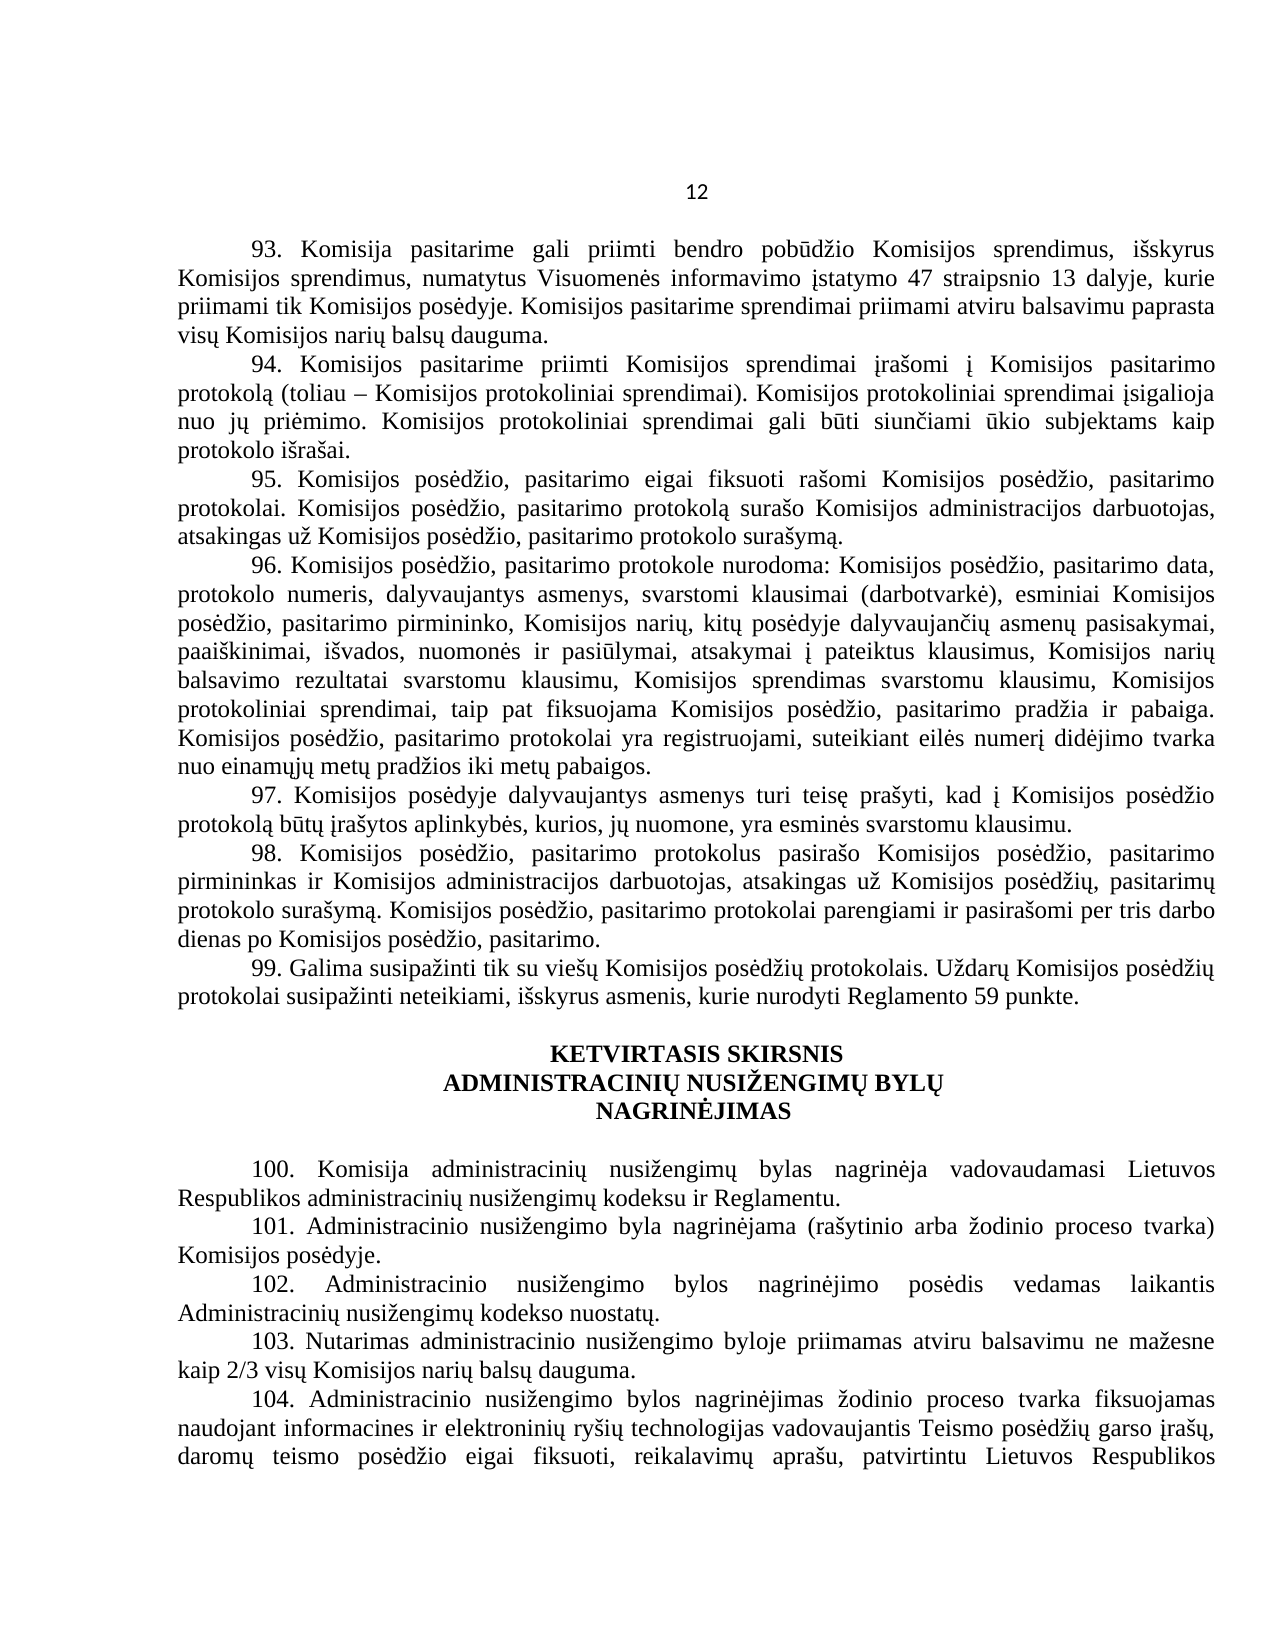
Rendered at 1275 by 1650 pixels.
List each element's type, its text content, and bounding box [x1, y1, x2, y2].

text 98. Komisijos posėdžio, pasitarimo protokolus pasirašo Komisijos posėdžio, pasitarimo pirmininkas ir Komisijos administracijos darbuotojas, atsakingas už Komisijos posėdžių, pasitarimų protokolo surašymą. Komisijos posėdžio, pasitarimo protokolai parengiami ir pasirašomi per tris darbo dienas po Komisijos posėdžio, pasitarimo. [177, 838, 1216, 953]
text 101. Administracinio nusižengimo byla nagrinėjama (rašytinio arba žodinio proceso tvarka) Komisijos posėdyje. [177, 1211, 1216, 1269]
text 95. Komisijos posėdžio, pasitarimo eigai fiksuoti rašomi Komisijos posėdžio, pasitarimo protokolai. Komisijos posėdžio, pasitarimo protokolą surašo Komisijos administracijos darbuotojas, atsakingas už Komisijos posėdžio, pasitarimo protokolo surašymą. [177, 464, 1216, 550]
text 104. Administracinio nusižengimo bylos nagrinėjimas žodinio proceso tvarka fiksuojamas naudojant informacines ir elektroninių ryšių technologijas vadovaujantis Teismo posėdžių garso įrašų, daromų teismo posėdžio eigai fiksuoti, reikalavimų aprašu, patvirtintu Lietuvos Respublikos [177, 1384, 1216, 1470]
text NAGRINĖJIMAS [177, 1096, 1216, 1125]
text ADMINISTRACINIŲ NUSIŽENGIMŲ BYLŲ [177, 1068, 1216, 1096]
text 103. Nutarimas administracinio nusižengimo byloje priimamas atviru balsavimu ne mažesne kaip 2/3 visų Komisijos narių balsų dauguma. [177, 1326, 1216, 1384]
text 94. Komisijos pasitarime priimti Komisijos sprendimai įrašomi į Komisijos pasitarimo protokolą (toliau – Komisijos protokoliniai sprendimai). Komisijos protokoliniai sprendimai įsigalioja nuo jų priėmimo. Komisijos protokoliniai sprendimai gali būti siunčiami ūkio subjektams kaip protokolo išrašai. [177, 349, 1216, 464]
text KETVIRTASIS SKIRSNIS [177, 1039, 1216, 1068]
text 96. Komisijos posėdžio, pasitarimo protokole nurodoma: Komisijos posėdžio, pasitarimo data, protokolo numeris, dalyvaujantys asmenys, svarstomi klausimai (darbotvarkė), esminiai Komisijos posėdžio, pasitarimo pirmininko, Komisijos narių, kitų posėdyje dalyvaujančių asmenų pasisakymai, paaiškinimai, išvados, nuomonės ir pasiūlymai, atsakymai į pateiktus klausimus, Komisijos narių balsavimo rezultatai svarstomu klausimu, Komisijos sprendimas svarstomu klausimu, Komisijos protokoliniai sprendimai, taip pat fiksuojama Komisijos posėdžio, pasitarimo pradžia ir pabaiga. Komisijos posėdžio, pasitarimo protokolai yra registruojami, suteikiant eilės numerį didėjimo tvarka nuo einamųjų metų pradžios iki metų pabaigos. [177, 550, 1216, 780]
text 102. Administracinio nusižengimo bylos nagrinėjimo posėdis vedamas laikantis Administracinių nusižengimų kodekso nuostatų. [177, 1269, 1216, 1326]
text 99. Galima susipažinti tik su viešų Komisijos posėdžių protokolais. Uždarų Komisijos posėdžių protokolai susipažinti neteikiami, išskyrus asmenis, kurie nurodyti Reglamento 59 punkte. [177, 953, 1216, 1010]
text 93. Komisija pasitarime gali priimti bendro pobūdžio Komisijos sprendimus, išskyrus Komisijos sprendimus, numatytus Visuomenės informavimo įstatymo 47 straipsnio 13 dalyje, kurie priimami tik Komisijos posėdyje. Komisijos pasitarime sprendimai priimami atviru balsavimu paprasta visų Komisijos narių balsų dauguma. [177, 234, 1216, 349]
text 97. Komisijos posėdyje dalyvaujantys asmenys turi teisę prašyti, kad į Komisijos posėdžio protokolą būtų įrašytos aplinkybės, kurios, jų nuomone, yra esminės svarstomu klausimu. [177, 780, 1216, 838]
text 100. Komisija administracinių nusižengimų bylas nagrinėja vadovaudamasi Lietuvos Respublikos administracinių nusižengimų kodeksu ir Reglamentu. [177, 1154, 1216, 1211]
